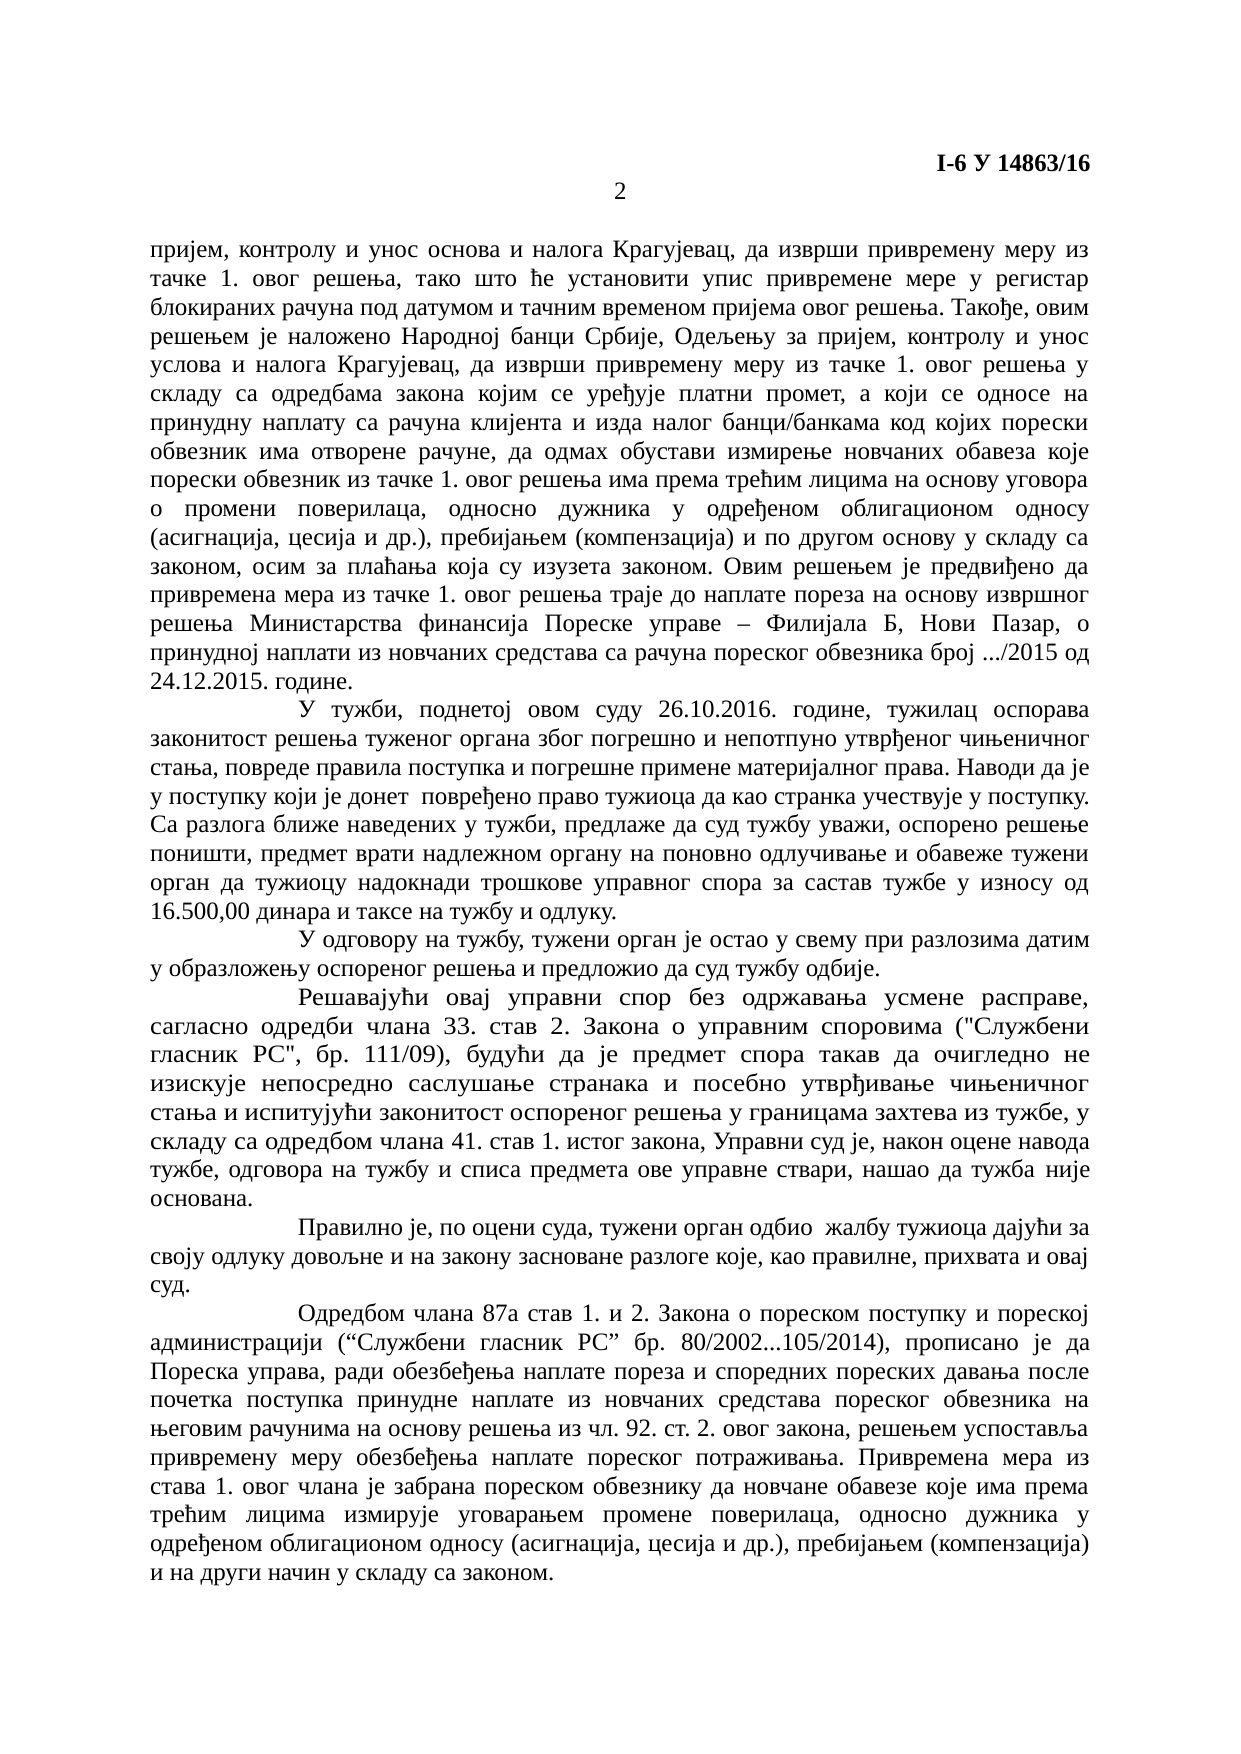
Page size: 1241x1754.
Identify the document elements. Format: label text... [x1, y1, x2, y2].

text У тужби, поднетој овом суду 26.10.2016. године, тужилац оспорава законитост решења туженог органа због погрешно и непотпуно утврђеног чињеничног стања, повреде правила поступка и погрешне примене материјалног права. Наводи да је у поступку који је донет повређено право тужиоца да као странка учествује у поступку. Са разлога ближе наведених у тужби, предлаже да суд тужбу уважи, оспорено решење поништи, предмет врати надлежном органу на поновно одлучивање и обавеже тужени орган да тужиоцу надокнади трошкове управног спора за састав тужбе у износу од 16.500,00 динара и таксе на тужбу и одлуку. [150, 694, 1090, 924]
text Правилно је, по оцени суда, тужени орган одбио жалбу тужиоца дајући за своју одлуку довољне и на закону засноване разлоге које, као правилне, прихвата и овај суд. [150, 1212, 1090, 1298]
text Решавајући овај управни спор без одржавања усмене расправе, сагласно одредби члана 33. став 2. Закона о управним споровима (''Службени гласник РС'', бр. 111/09), будући да је предмет спора такав да очигледно не изискује непосредно саслушање странака и посебно утврђивање чињеничног стања и испитујући законитост оспореног решења у границама захтева из тужбе, у складу са одредбом члана 41. став 1. истог закона, Управни суд је, након оцене навода тужбе, одговора на тужбу и списа предмета ове управне ствари, нашао да тужба није основана. [150, 982, 1090, 1212]
text пријем, контролу и унос основа и налога Крагујевац, да изврши привремену меру из тачке 1. овог решења, тако што ће установити упис привремене мере у регистар блокираних рачуна под датумом и тачним временом пријема овог решења. Такође, овим решењем је наложено Народној банци Србије, Одељењу за пријем, контролу и унос услова и налога Крагујевац, да изврши привремену меру из тачке 1. овог решења у складу са одредбама закона којим се уређује платни промет, а који се односе на принудну наплату са рачуна клијента и изда налог банци/банкама код којих порески обвезник има отворене рачуне, да одмах обустави измирење новчаних обавеза које порески обвезник из тачке 1. овог решења има према трећим лицима на основу уговора о промени поверилаца, односно дужника у одређеном облигационом односу (асигнација, цесија и др.), пребијањем (компензација) и по другом основу у складу са законом, осим за плаћања која су изузета законом. Овим решењем је предвиђено да привремена мера из тачке 1. овог решења траје до наплате пореза на основу извршног решења Министарства финансија Пореске управе – Филијала Б, Нови Пазар, о принудној наплати из новчаних средстава са рачуна пореског обвезника број .../2015 од 24.12.2015. године. [150, 234, 1090, 694]
text У одговору на тужбу, тужени орган је остао у свему при разлозима датим у образложењу оспореног решења и предложио да суд тужбу одбије. [150, 924, 1090, 982]
text Одредбом члана 87а став 1. и 2. Закона о пореском поступку и пореској администрацији (“Службени гласник РС” бр. 80/2002...105/2014), прописано је да Пореска управа, ради обезбеђења наплате пореза и споредних пореских давања после почетка поступка принудне наплате из новчаних средстава пореског обвезника на његовим рачунима на основу решења из чл. 92. ст. 2. овог закона, решењем успоставља привремену меру обезбеђења наплате пореског потраживања. Привремена мера из става 1. овог члана је забрана пореском обвезнику да новчане обавезе које има према трећим лицима измирује уговарањем промене поверилаца, односно дужника у одређеном облигационом односу (асигнација, цесија и др.), пребијањем (компензација) и на други начин у складу са законом. [150, 1298, 1090, 1586]
